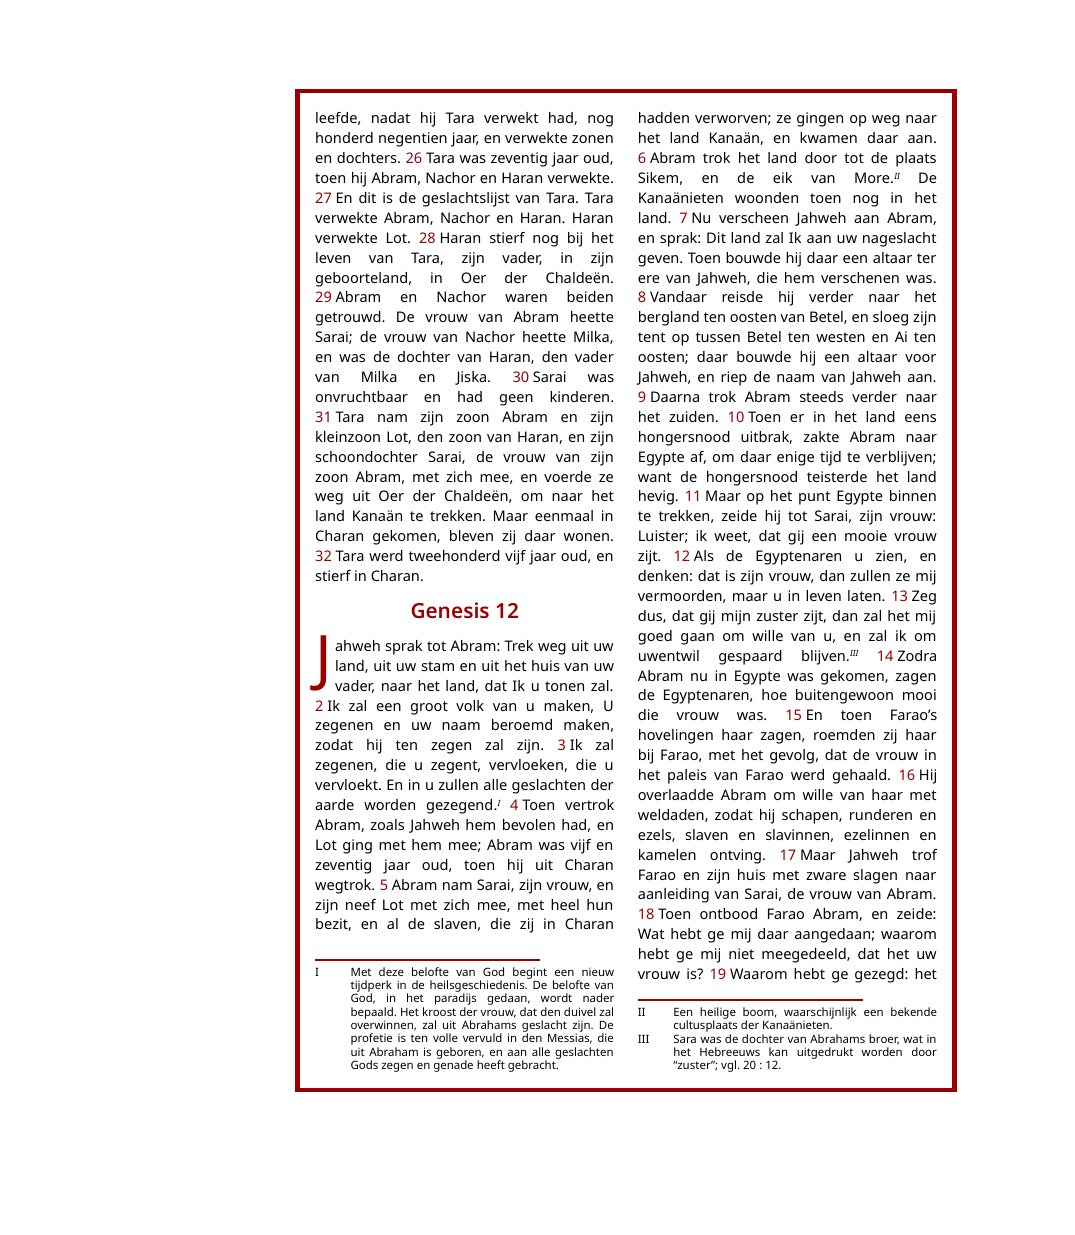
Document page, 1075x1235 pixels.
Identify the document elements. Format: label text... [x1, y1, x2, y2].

text Jahweh sprak tot Abram: Trek weg uit uw land, uit uw stam en uit het huis van uw vader, naar het land, dat Ik u tonen zal. 2 Ik zal een groot volk van u maken, U zegenen en uw naam beroemd maken, zodat hij ten zegen zal zijn. 3 Ik zal zegenen, die u zegent, vervloeken, die u vervloekt. En in u zullen alle geslachten der aarde worden gezegend. 4 Toen vertrok Abram, zoals Jahweh hem bevolen had, en Lot ging met hem mee; Abram was vijf en zeventig jaar oud, toen hij uit Charan wegtrok. 5 Abram nam Sarai, zijn vrouw, en zijn neef Lot met zich mee, met heel hun bezit, en al de slaven, die zij in Charan [315, 636, 614, 934]
text Met deze belofte van God begint een nieuw tijdperk in de heilsgeschiedenis. De belofte van God, in het paradijs gedaan, wordt nader bepaald. Het kroost der vrouw, dat den duivel zal overwinnen, zal uit Abrahams geslacht zijn. De profetie is ten volle vervuld in den Messias, die uit Abraham is geboren, en aan alle geslachten Gods zegen en genade heeft gebracht. [315, 966, 614, 1073]
text leefde, nadat hij Tara verwekt had, nog honderd negentien jaar, en verwekte zonen en dochters. 26 Tara was zeventig jaar oud, toen hij Abram, Nachor en Haran verwekte. 27 En dit is de geslachtslijst van Tara. Tara verwekte Abram, Nachor en Haran. Haran verwekte Lot. 28 Haran stierf nog bij het leven van Tara, zijn vader, in zijn geboorteland, in Oer der Chaldeën. 29 Abram en Nachor waren beiden getrouwd. De vrouw van Abram heette Sarai; de vrouw van Nachor heette Milka, en was de dochter van Haran, den vader van Milka en Jiska. 30 Sarai was onvruchtbaar en had geen kinderen. 31 Tara nam zijn zoon Abram en zijn kleinzoon Lot, den zoon van Haran, en zijn schoondochter Sarai, de vrouw van zijn zoon Abram, met zich mee, en voerde ze weg uit Oer der Chaldeën, om naar het land Kanaän te trekken. Maar eenmaal in Charan gekomen, bleven zij daar wonen. 32 Tara werd tweehonderd vijf jaar oud, en stierf in Charan. [315, 108, 614, 586]
text Sara was de dochter van Abrahams broer, wat in het Hebreeuws kan uitgedrukt worden door “zuster”; vgl. 20 : 12. [638, 1033, 937, 1073]
subtitle Genesis 12 [315, 596, 614, 625]
text hadden verworven; ze gingen op weg naar het land Kanaän, en kwamen daar aan. 6 Abram trok het land door tot de plaats Sikem, en de eik van More. De Kanaänieten woonden toen nog in het land. 7 Nu verscheen Jahweh aan Abram, en sprak: Dit land zal Ik aan uw nageslacht geven. Toen bouwde hij daar een altaar ter ere van Jahweh, die hem verschenen was. 8 Vandaar reisde hij verder naar het bergland ten oosten van Betel, en sloeg zijn tent op tussen Betel ten westen en Ai ten oosten; daar bouwde hij een altaar voor Jahweh, en riep de naam van Jahweh aan. 9 Daarna trok Abram steeds verder naar het zuiden. 10 Toen er in het land eens hongersnood uitbrak, zakte Abram naar Egypte af, om daar enige tijd te verblijven; want de hongersnood teisterde het land hevig. 11 Maar op het punt Egypte binnen te trekken, zeide hij tot Sarai, zijn vrouw: Luister; ik weet, dat gij een mooie vrouw zijt. 12 Als de Egyptenaren u zien, en denken: dat is zijn vrouw, dan zullen ze mij vermoorden, maar u in leven laten. 13 Zeg dus, dat gij mijn zuster zijt, dan zal het mij goed gaan om wille van u, en zal ik om uwentwil gespaard blijven. 14 Zodra Abram nu in Egypte was gekomen, zagen de Egyptenaren, hoe buitengewoon mooi die vrouw was. 15 En toen Farao’s hovelingen haar zagen, roemden zij haar bij Farao, met het gevolg, dat de vrouw in het paleis van Farao werd gehaald. 16 Hij overlaadde Abram om wille van haar met weldaden, zodat hij schapen, runderen en ezels, slaven en slavinnen, ezelinnen en kamelen ontving. 17 Maar Jahweh trof Farao en zijn huis met zware slagen naar aanleiding van Sarai, de vrouw van Abram. 18 Toen ontbood Farao Abram, en zeide: Wat hebt ge mij daar aangedaan; waarom hebt ge mij niet meegedeeld, dat het uw vrouw is? 19 Waarom hebt ge gezegd: het [638, 108, 937, 984]
text Een heilige boom, waarschijnlijk een bekende cultusplaats der Kanaänieten. [638, 1006, 937, 1033]
